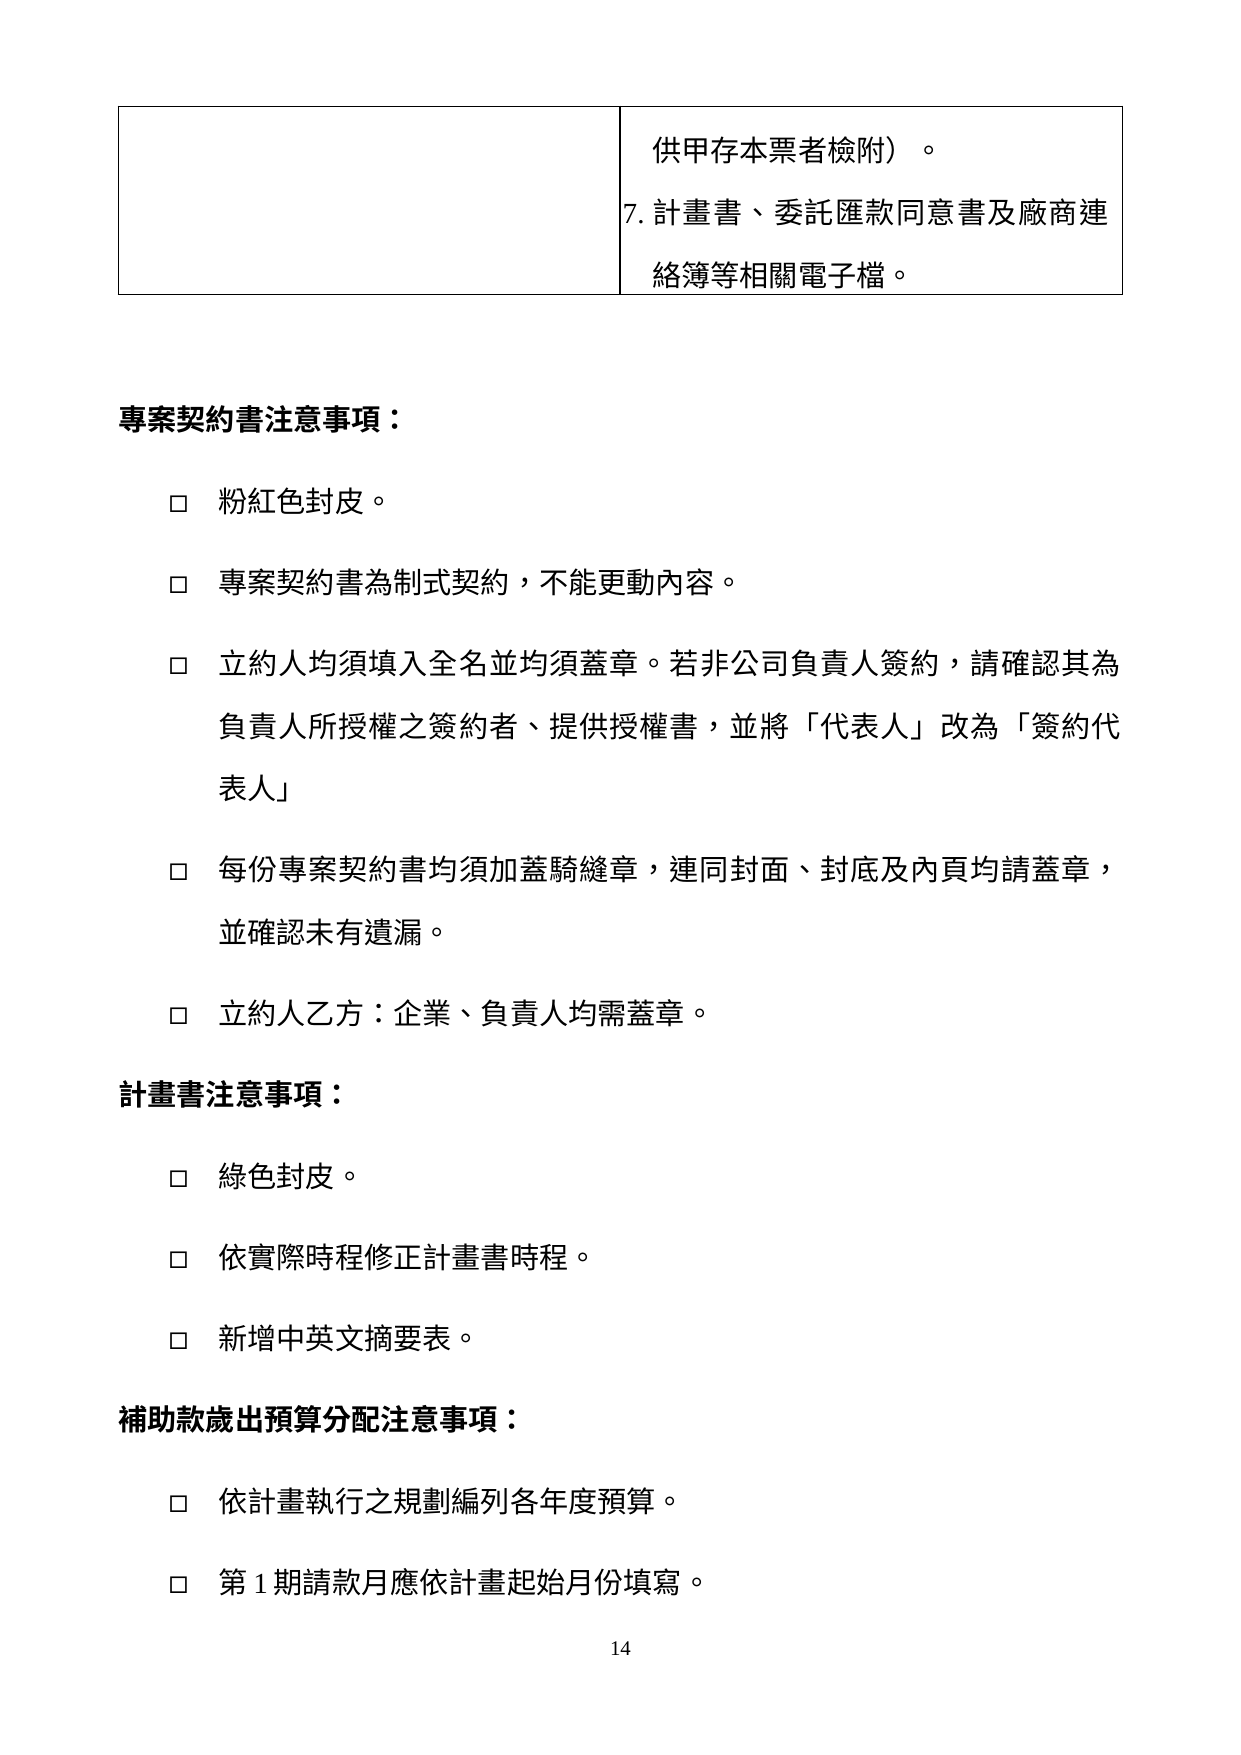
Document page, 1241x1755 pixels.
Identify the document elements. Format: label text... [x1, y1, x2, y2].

text 補助款歲出預算分配注意事項： [118, 1376, 1122, 1439]
list 依計畫執行之規劃編列各年度預算。 [168, 1458, 1122, 1520]
list 綠色封皮。 [168, 1133, 1122, 1195]
text 專案契約書注意事項： [118, 376, 1122, 439]
list 新增中英文摘要表。 [168, 1295, 1122, 1358]
list 依實際時程修正計畫書時程。 [168, 1214, 1122, 1276]
list 專案契約書為制式契約，不能更動內容。 [168, 539, 1122, 601]
list 立約人均須填入全名並均須蓋章。若非公司負責人簽約，請確認其為負責人所授權之簽約者、提供授權書，並將「代表人」改為「簽約代表人」 [168, 620, 1122, 808]
list 每份專案契約書均須加蓋騎縫章，連同封面、封底及內頁均請蓋章，並確認未有遺漏。 [168, 826, 1122, 951]
list 立約人乙方：企業、負責人均需蓋章。 [168, 970, 1122, 1033]
list 第1期請款月應依計畫起始月份填寫。 [168, 1539, 1122, 1601]
list 粉紅色封皮。 [168, 458, 1122, 520]
table_cell [119, 107, 619, 294]
text 計畫書注意事項： [118, 1051, 1122, 1114]
table_cell 計畫簽約暨請領第1期款函。 專案契約書一式2份。 計畫書一式12份。 甲存本票或與全程補助款金額同額且保證期間自簽約日起至計畫執行結束日後6個月止之銀行履約保證金保證書。 補助證明。 銀行履約保證金保證書（簽約時提供甲存本票者檢附）。 計畫書、委託匯款同意書及廠商連絡簿等相關電子檔。 [621, 107, 1122, 294]
